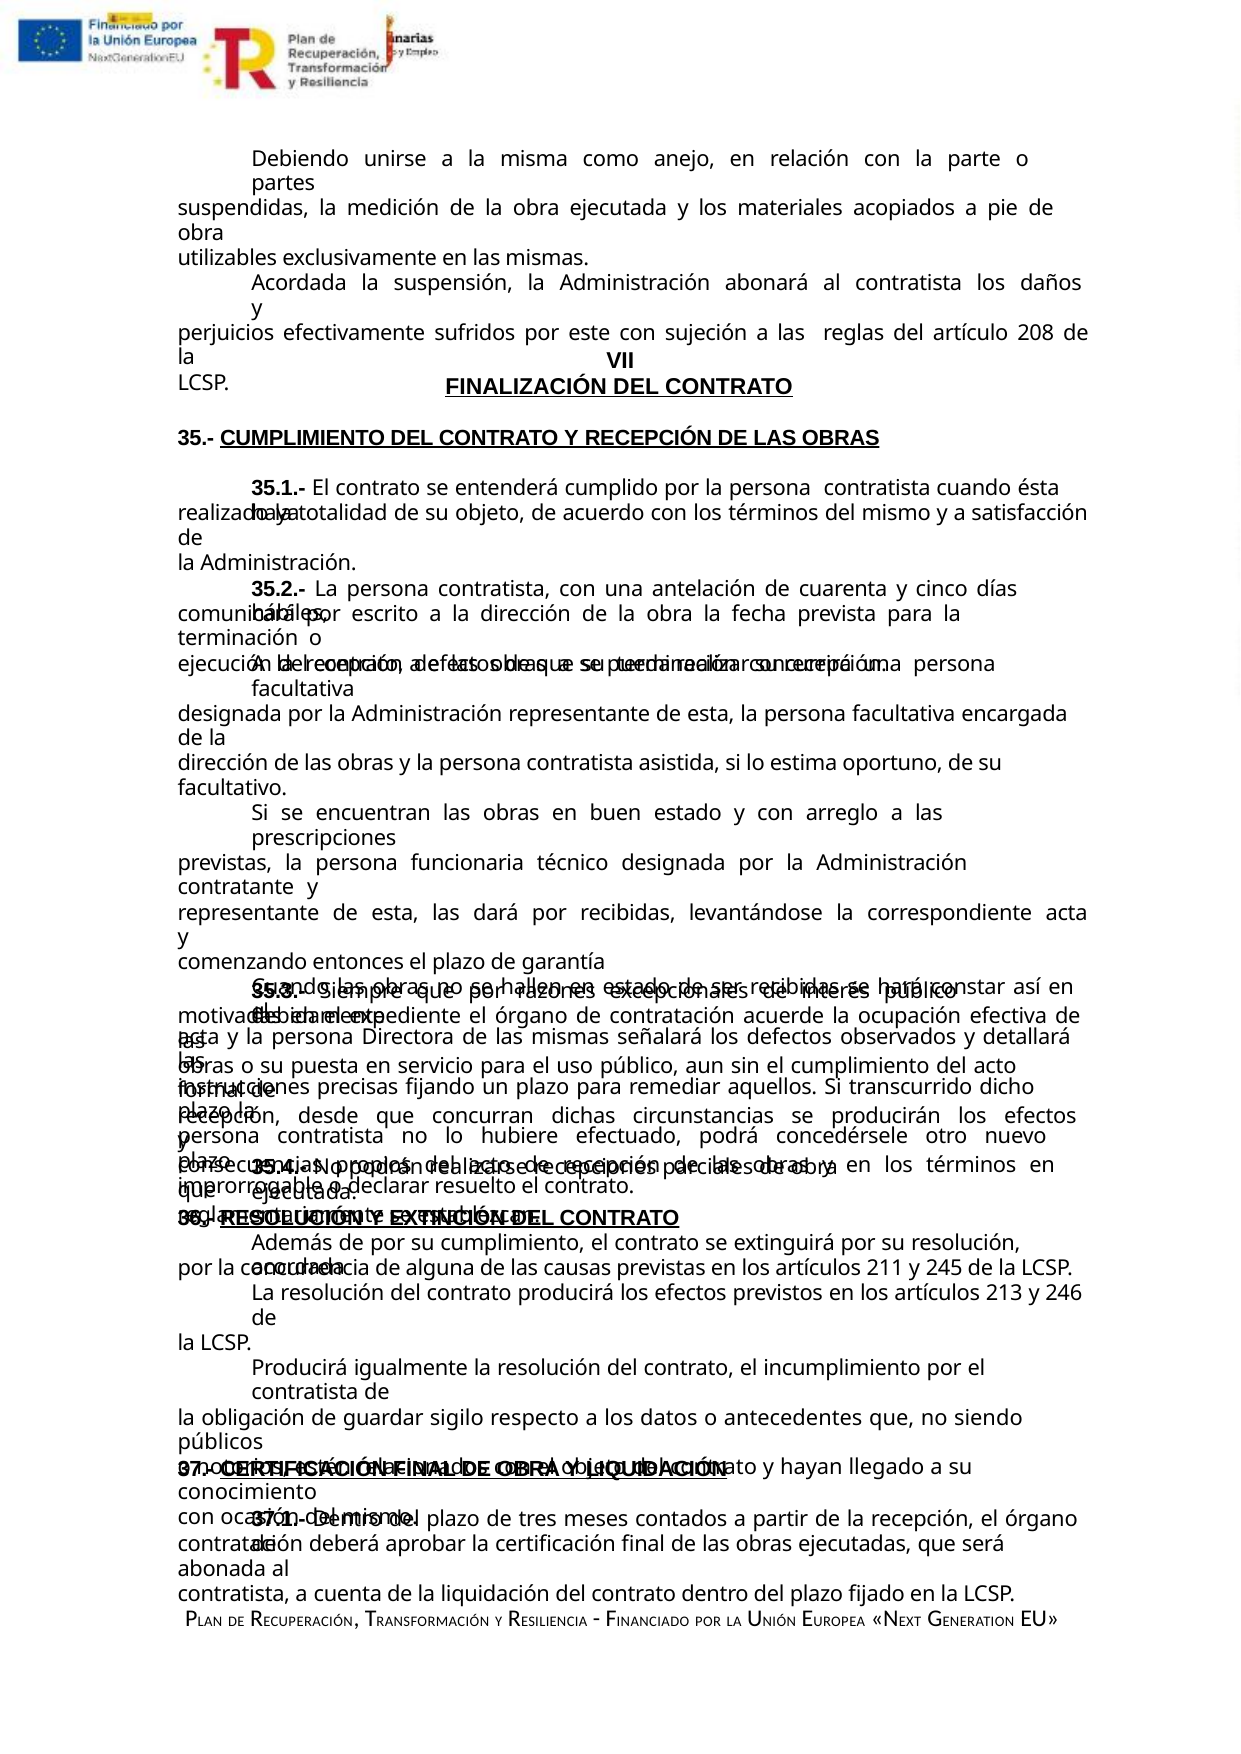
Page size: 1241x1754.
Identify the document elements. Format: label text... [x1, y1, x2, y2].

text contratista, a cuenta de la liquidación del contrato dentro del plazo fijado en la LCSP. [177, 1582, 1088, 1606]
text designada por la Administración representante de esta, la persona facultativa encargada de la [177, 702, 1088, 751]
text 35.1.- El contrato se entenderá cumplido por la persona contratista cuando ésta haya [251, 476, 1088, 501]
text consecuencias propios del acto de recepción de las obras y en los términos en que [177, 1153, 1088, 1202]
text Cuando las obras no se hallen en estado de ser recibidas se hará constar así en el [251, 975, 1088, 979]
text reglamentariamente se establezcan. [177, 1203, 1088, 1227]
text la Administración. [177, 551, 1088, 575]
text 37.1.- Dentro del plazo de tres meses contados a partir de la recepción, el órgano de [251, 1507, 1088, 1532]
text o notorios, estén relacionados con el objeto del contrato y hayan llegado a su conocimiento [177, 1455, 1088, 1504]
text PLAN DE RECUPERACIÓN, TRANSFORMACIÓN Y RESILIENCIA - FINANCIADO POR LA UNIÓN EUROPEA «NEXT GENERATION EU» [185, 1604, 1083, 1632]
text contratación deberá aprobar la certificación final de las obras ejecutadas, que será abonada al [177, 1532, 1088, 1581]
text representante de esta, las dará por recibidas, levantándose la correspondiente acta y [177, 900, 1088, 949]
text suspendidas, la medición de la obra ejecutada y los materiales acopiados a pie de obra [177, 196, 1088, 245]
text Además de por su cumplimiento, el contrato se extinguirá por su resolución, acordada [251, 1231, 1088, 1256]
text Si se encuentran las obras en buen estado y con arreglo a las prescripciones [251, 801, 1088, 850]
text dirección de las obras y la persona contratista asistida, si lo estima oportuno, de su facultativo. [177, 751, 1088, 800]
text ejecución del contrato, a efectos de que se pueda realizar su recepción. [177, 651, 1088, 676]
text 35.4.- No podrán realizarse recepciones parciales de obra ejecutada. [251, 1155, 946, 1204]
text 36.- RESOLUCIÓN Y EXTINCIÓN DEL CONTRATO [177, 1205, 705, 1230]
text previstas, la persona funcionaria técnico designada por la Administración contratante y [177, 851, 1088, 899]
text con ocasión del mismo. [177, 1505, 1088, 1529]
text realizado la totalidad de su objeto, de acuerdo con los términos del mismo y a satisfacción de [177, 501, 1088, 550]
text la obligación de guardar sigilo respecto a los datos o antecedentes que, no siendo públicos [177, 1405, 1088, 1454]
text LCSP. [177, 370, 1088, 395]
text recepción, desde que concurran dichas circunstancias se producirán los efectos y [177, 1103, 1088, 1152]
text 35.3.- Siempre que por razones excepcionales de interés público debidamente [251, 979, 1088, 1004]
text Debiendo unirse a la misma como anejo, en relación con la parte o partes [251, 146, 1088, 195]
text comunicará por escrito a la dirección de la obra la fecha prevista para la terminación o [177, 602, 1088, 651]
text utilizables exclusivamente en las mismas. [177, 246, 1088, 270]
text la LCSP. [177, 1331, 1088, 1355]
text motivadas en el expediente el órgano de contratación acuerde la ocupación efectiva de las [177, 1004, 1088, 1053]
text VII [606, 348, 640, 373]
text Producirá igualmente la resolución del contrato, el incumplimiento por el contratista de [251, 1356, 1088, 1405]
text por la concurrencia de alguna de las causas previstas en los artículos 211 y 245 de la LCSP. [177, 1256, 1088, 1280]
text Acordada la suspensión, la Administración abonará al contratista los daños y [251, 271, 1088, 320]
text FINALIZACIÓN DEL CONTRATO [445, 374, 820, 400]
text A la recepción de las obras a su terminación concurrirá una persona facultativa [251, 652, 1088, 701]
text 37.- CERTIFICACIÓN FINAL DE OBRA Y LIQUIDACIÓN [177, 1457, 752, 1481]
text 35.2.- La persona contratista, con una antelación de cuarenta y cinco días hábiles, [251, 576, 1088, 602]
text obras o su puesta en servicio para el uso público, aun sin el cumplimiento del acto formal de [177, 1054, 1088, 1103]
text comenzando entonces el plazo de garantía [177, 950, 1088, 974]
text La resolución del contrato producirá los efectos previstos en los artículos 213 y 246 de [251, 1281, 1088, 1330]
text 35.- CUMPLIMIENTO DEL CONTRATO Y RECEPCIÓN DE LAS OBRAS [177, 426, 906, 450]
text perjuicios efectivamente sufridos por este con sujeción a las reglas del artículo 208 de la [177, 321, 1088, 370]
